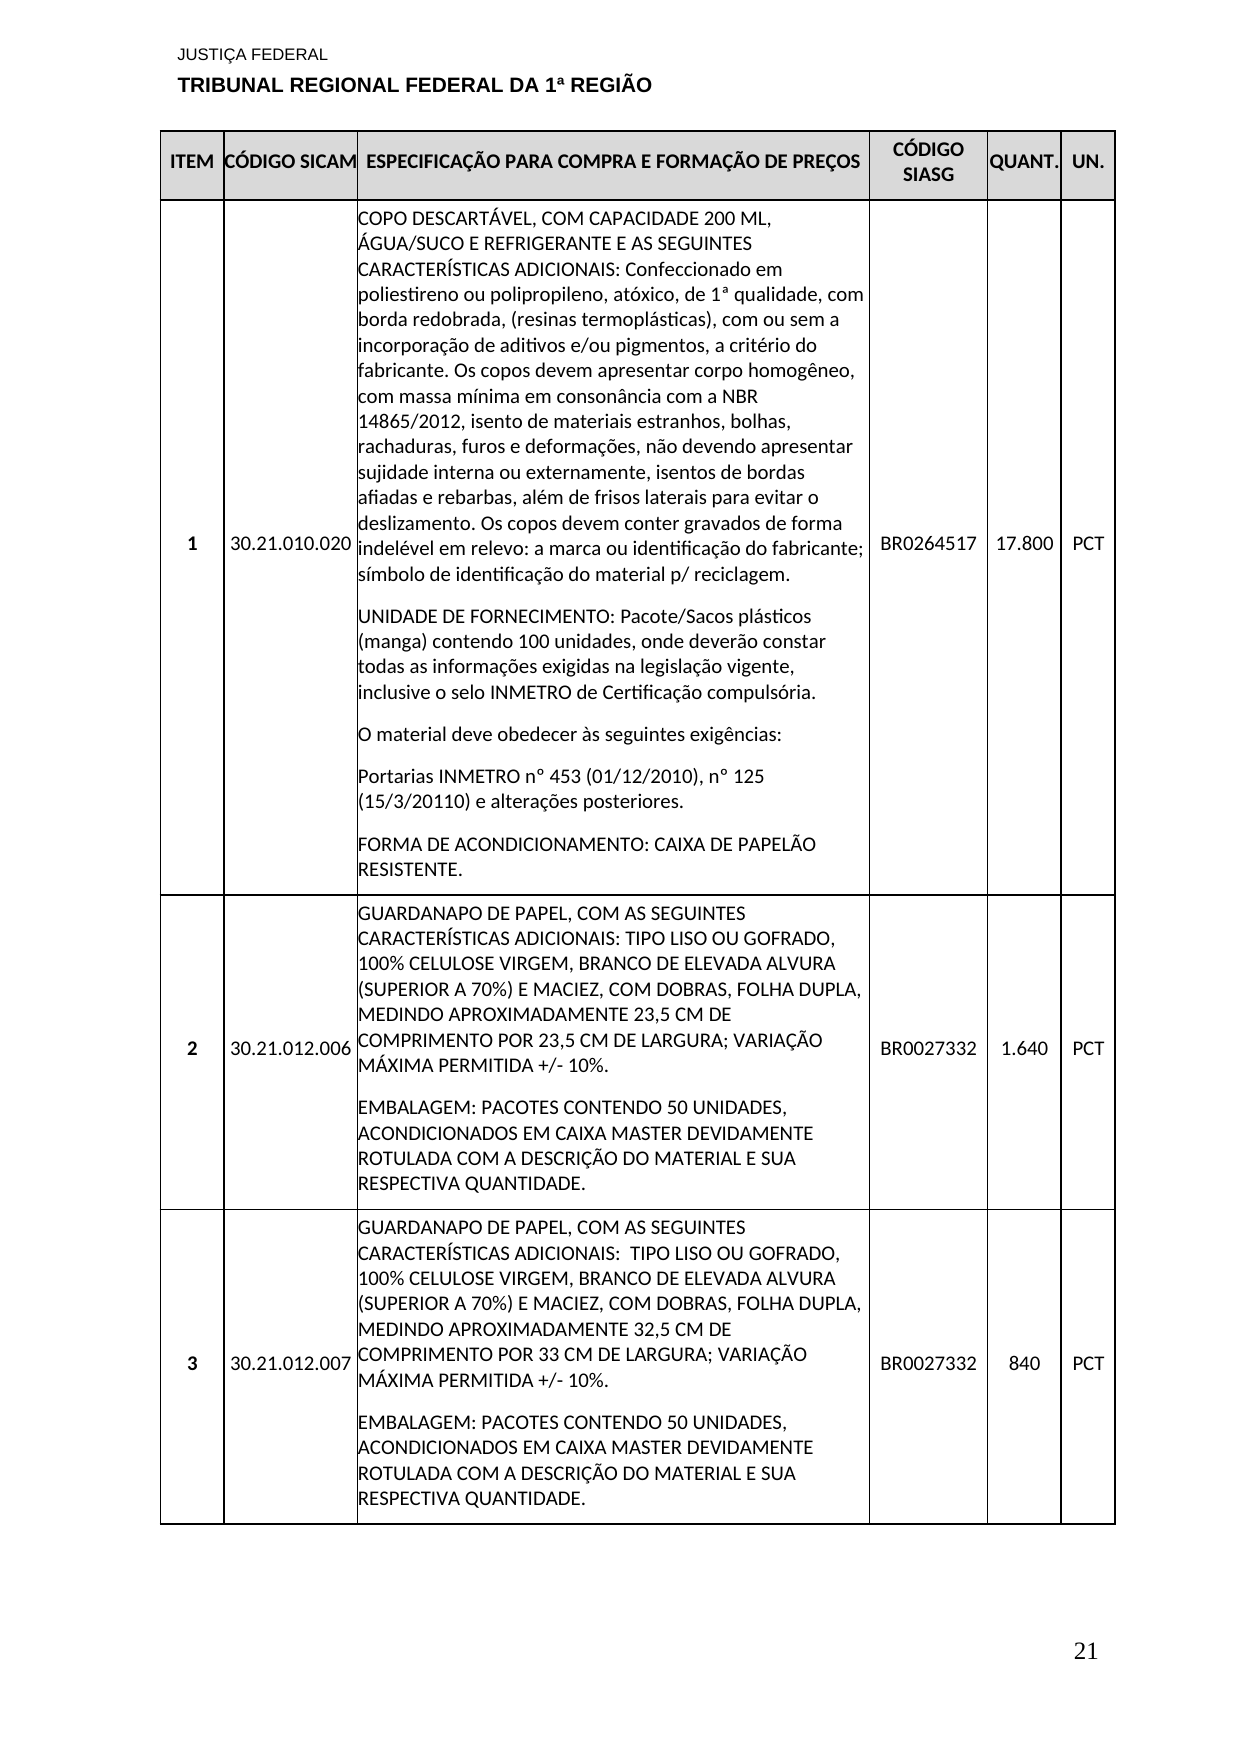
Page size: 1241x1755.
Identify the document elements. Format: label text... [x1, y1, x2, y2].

table_cell 1.640 [988, 896, 1060, 1208]
table_cell 1 [161, 201, 223, 894]
table_cell 3 [161, 1210, 223, 1523]
table_header UN. [1062, 132, 1114, 199]
table_cell 30.21.012.006 [225, 896, 357, 1208]
table_cell PCT [1062, 1210, 1114, 1523]
table_cell COPO DESCARTÁVEL, COM CAPACIDADE 200 ML, ÁGUA/SUCO E REFRIGERANTE E AS SEGUINTES CARACTERÍSTICAS ADICIONAIS: Confeccionado em poliestireno ou polipropileno, atóxico, de 1ª qualidade, com borda redobrada, (resinas termoplásticas), com ou sem a incorporação de aditivos e/ou pigmentos, a critério do fabricante. Os copos devem apresentar corpo homogêneo, com massa mínima em consonância com a NBR 14865/2012, isento de materiais estranhos, bolhas, rachaduras, furos e deformações, não devendo apresentar sujidade interna ou externamente, isentos de bordas afiadas e rebarbas, além de frisos laterais para evitar o deslizamento. Os copos devem conter gravados de forma indelével em relevo: a marca ou identificação do fabricante; símbolo de identificação do material p/ reciclagem. UNIDADE DE FORNECIMENTO: Pacote/Sacos plásticos (manga) contendo 100 unidades, onde deverão constar todas as informações exigidas na legislação vigente, inclusive o selo INMETRO de Certificação compulsória. O material deve obedecer às seguintes exigências: Portarias INMETRO nº 453 (01/12/2010), nº 125 (15/3/20110) e alterações posteriores. FORMA DE ACONDICIONAMENTO: CAIXA DE PAPELÃO RESISTENTE. [358, 201, 869, 894]
table_header ESPECIFICAÇÃO PARA COMPRA E FORMAÇÃO DE PREÇOS [358, 132, 869, 199]
table_cell BR0264517 [870, 201, 987, 894]
table_cell BR0027332 [870, 896, 987, 1208]
table_cell 840 [988, 1210, 1060, 1523]
table_cell PCT [1062, 896, 1114, 1208]
table_cell 17.800 [988, 201, 1060, 894]
table_header CÓDIGO SICAM [225, 132, 357, 199]
table_cell PCT [1062, 201, 1114, 894]
table_cell 2 [161, 896, 223, 1208]
table_cell BR0027332 [870, 1210, 987, 1523]
table_header CÓDIGO SIASG [870, 132, 987, 199]
table_header QUANT. [988, 132, 1060, 199]
table_cell 30.21.012.007 [225, 1210, 357, 1523]
table_cell GUARDANAPO DE PAPEL, COM AS SEGUINTES CARACTERÍSTICAS ADICIONAIS: TIPO LISO OU GOFRADO, 100% CELULOSE VIRGEM, BRANCO DE ELEVADA ALVURA (SUPERIOR A 70%) E MACIEZ, COM DOBRAS, FOLHA DUPLA, MEDINDO APROXIMADAMENTE 32,5 CM DE COMPRIMENTO POR 33 CM DE LARGURA; VARIAÇÃO MÁXIMA PERMITIDA +/- 10%. EMBALAGEM: PACOTES CONTENDO 50 UNIDADES, ACONDICIONADOS EM CAIXA MASTER DEVIDAMENTE ROTULADA COM A DESCRIÇÃO DO MATERIAL E SUA RESPECTIVA QUANTIDADE. [358, 1210, 869, 1523]
table_cell 30.21.010.020 [225, 201, 357, 894]
table_cell GUARDANAPO DE PAPEL, COM AS SEGUINTES CARACTERÍSTICAS ADICIONAIS: TIPO LISO OU GOFRADO, 100% CELULOSE VIRGEM, BRANCO DE ELEVADA ALVURA (SUPERIOR A 70%) E MACIEZ, COM DOBRAS, FOLHA DUPLA, MEDINDO APROXIMADAMENTE 23,5 CM DE COMPRIMENTO POR 23,5 CM DE LARGURA; VARIAÇÃO MÁXIMA PERMITIDA +/- 10%. EMBALAGEM: PACOTES CONTENDO 50 UNIDADES, ACONDICIONADOS EM CAIXA MASTER DEVIDAMENTE ROTULADA COM A DESCRIÇÃO DO MATERIAL E SUA RESPECTIVA QUANTIDADE. [358, 896, 869, 1208]
table_header ITEM [161, 132, 223, 199]
